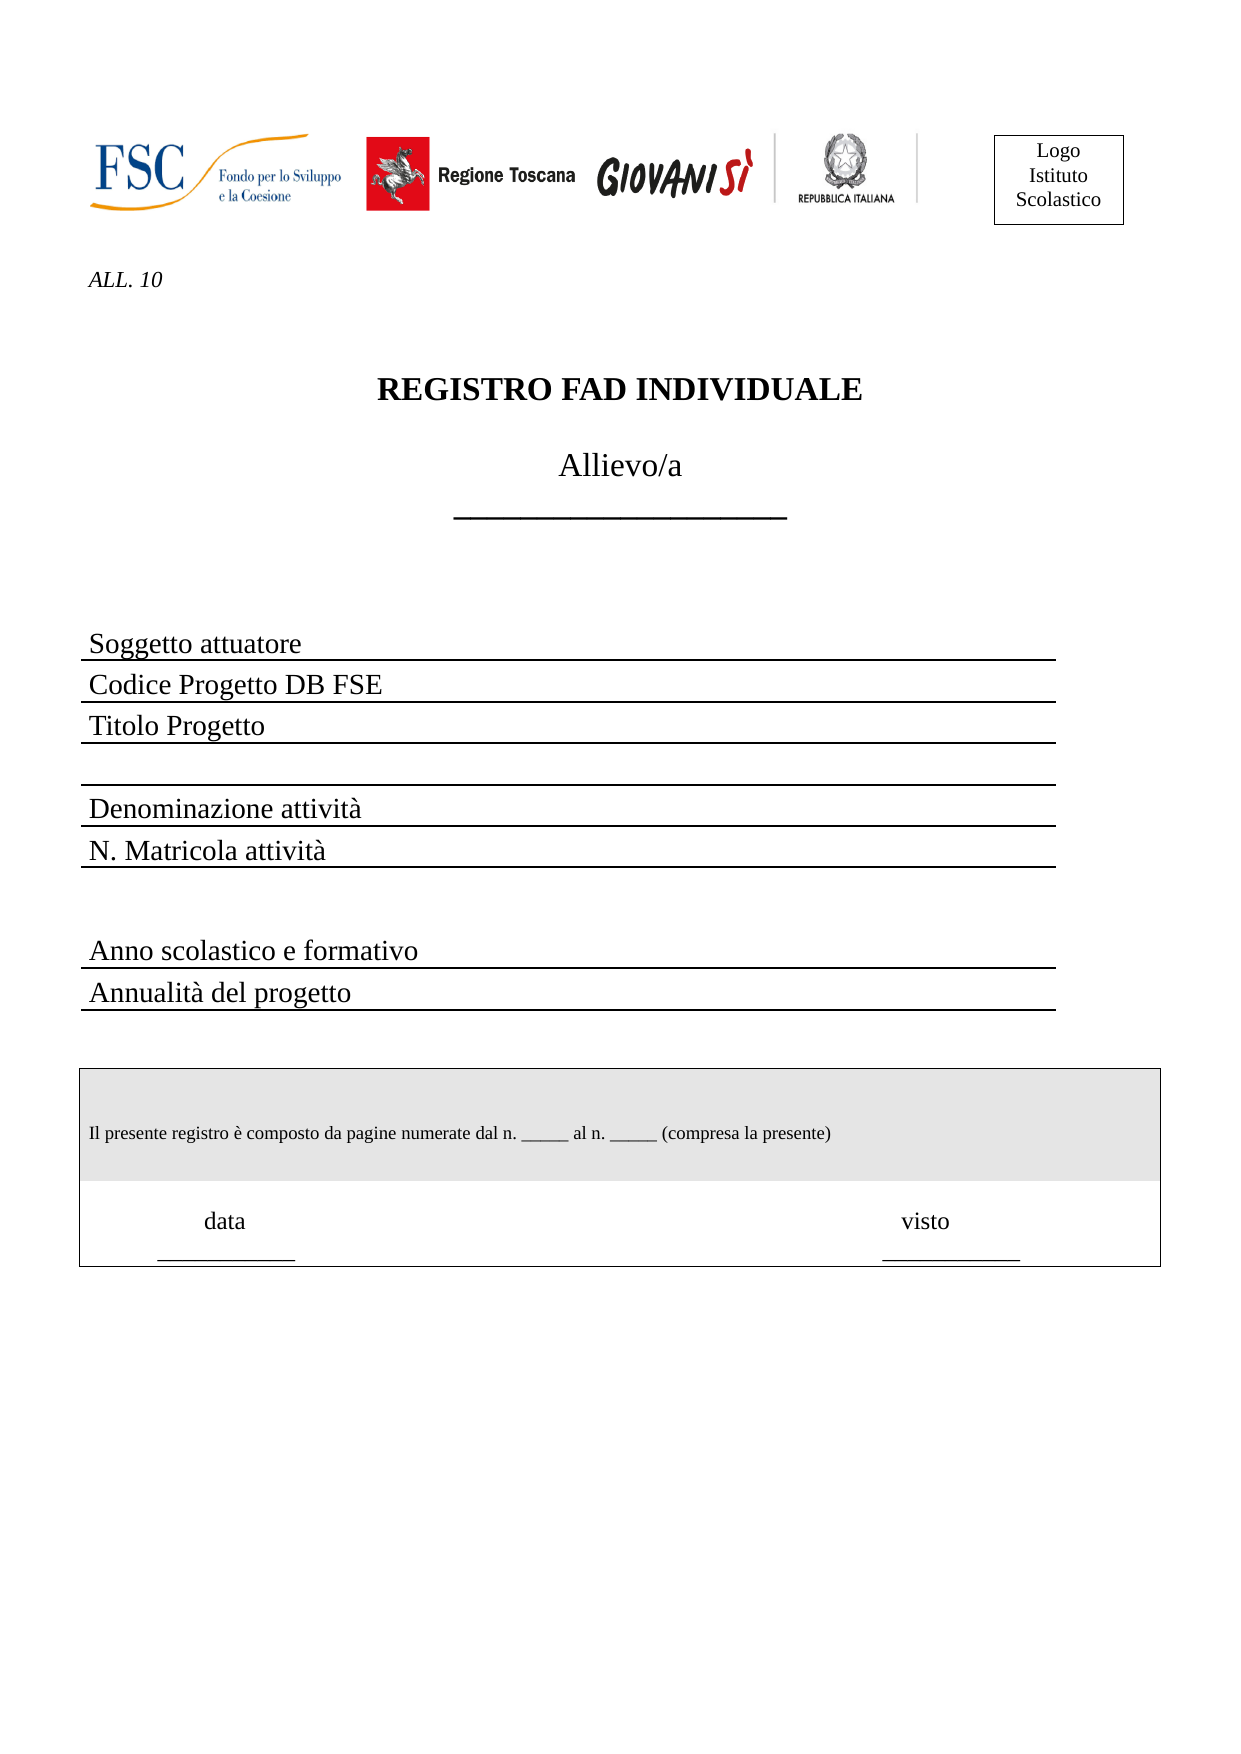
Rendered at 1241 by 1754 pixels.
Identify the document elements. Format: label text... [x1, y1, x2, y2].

text ____________________ [88, 484, 1152, 522]
table_cell N. Matricola attività [81, 827, 1056, 866]
table_cell [81, 744, 1056, 783]
table_cell Codice Progetto DB FSE [81, 661, 1056, 701]
text Istituto Scolastico [997, 162, 1120, 211]
subtitle Il presente registro è composto da pagine numerate dal n. _____ al n. _____ (compresa la presente) [80, 1118, 1160, 1143]
table_header Soggetto attuatore [81, 618, 1056, 659]
text REGISTRO FAD INDIVIDUALE [88, 369, 1152, 407]
table_cell Titolo Progetto [81, 703, 1056, 742]
table_cell Denominazione attività [81, 786, 1056, 825]
table_header Anno scolastico e formativo [81, 926, 1056, 967]
text Logo [997, 138, 1120, 162]
text ___________ ___________ [80, 1232, 1160, 1266]
text Allievo/a [88, 446, 1152, 484]
picture [77, 95, 940, 244]
text data visto [88, 1206, 1152, 1232]
text ALL. 10 [88, 266, 1152, 292]
table_cell Annualità del progetto [81, 969, 1056, 1008]
